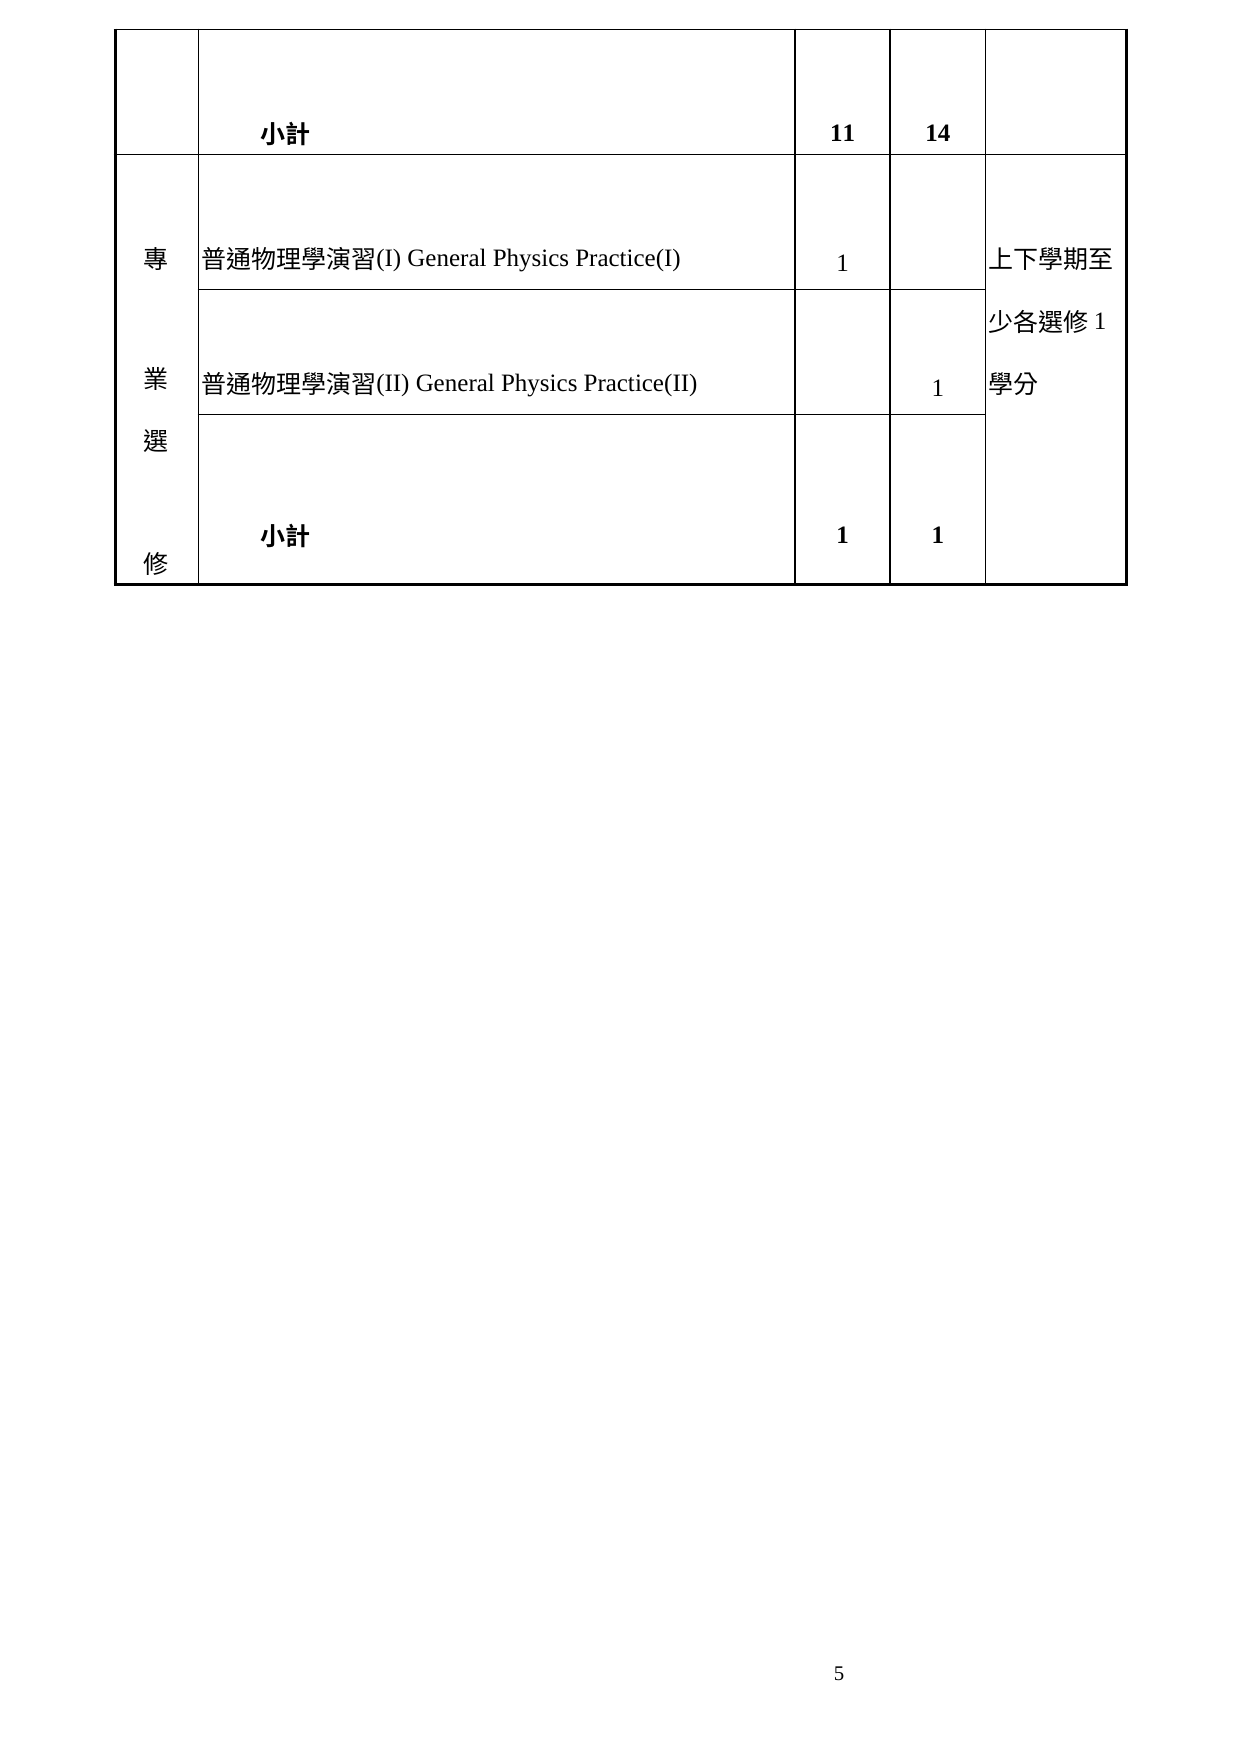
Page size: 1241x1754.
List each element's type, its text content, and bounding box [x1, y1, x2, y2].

table_cell [891, 155, 985, 289]
table_cell 1 [891, 290, 985, 414]
table_cell 普通物理學演習(II) General Physics Practice(II) [199, 290, 794, 414]
table_cell [117, 30, 198, 153]
table_cell 14 [891, 30, 985, 153]
table_cell [796, 290, 889, 414]
table_cell 小計 [199, 30, 794, 153]
table_cell 普通物理學演習(I) General Physics Practice(I) [199, 155, 794, 289]
table_cell 上下學期至少各選修1學分 [986, 155, 1125, 583]
table_cell 11 [796, 30, 889, 153]
table_cell 1 [891, 415, 985, 583]
table_cell 1 [796, 415, 889, 583]
table_cell 小計 [199, 415, 794, 583]
table_cell 1 [796, 155, 889, 289]
table_cell 專 業 選 修 [117, 155, 198, 583]
table_cell [986, 30, 1125, 153]
